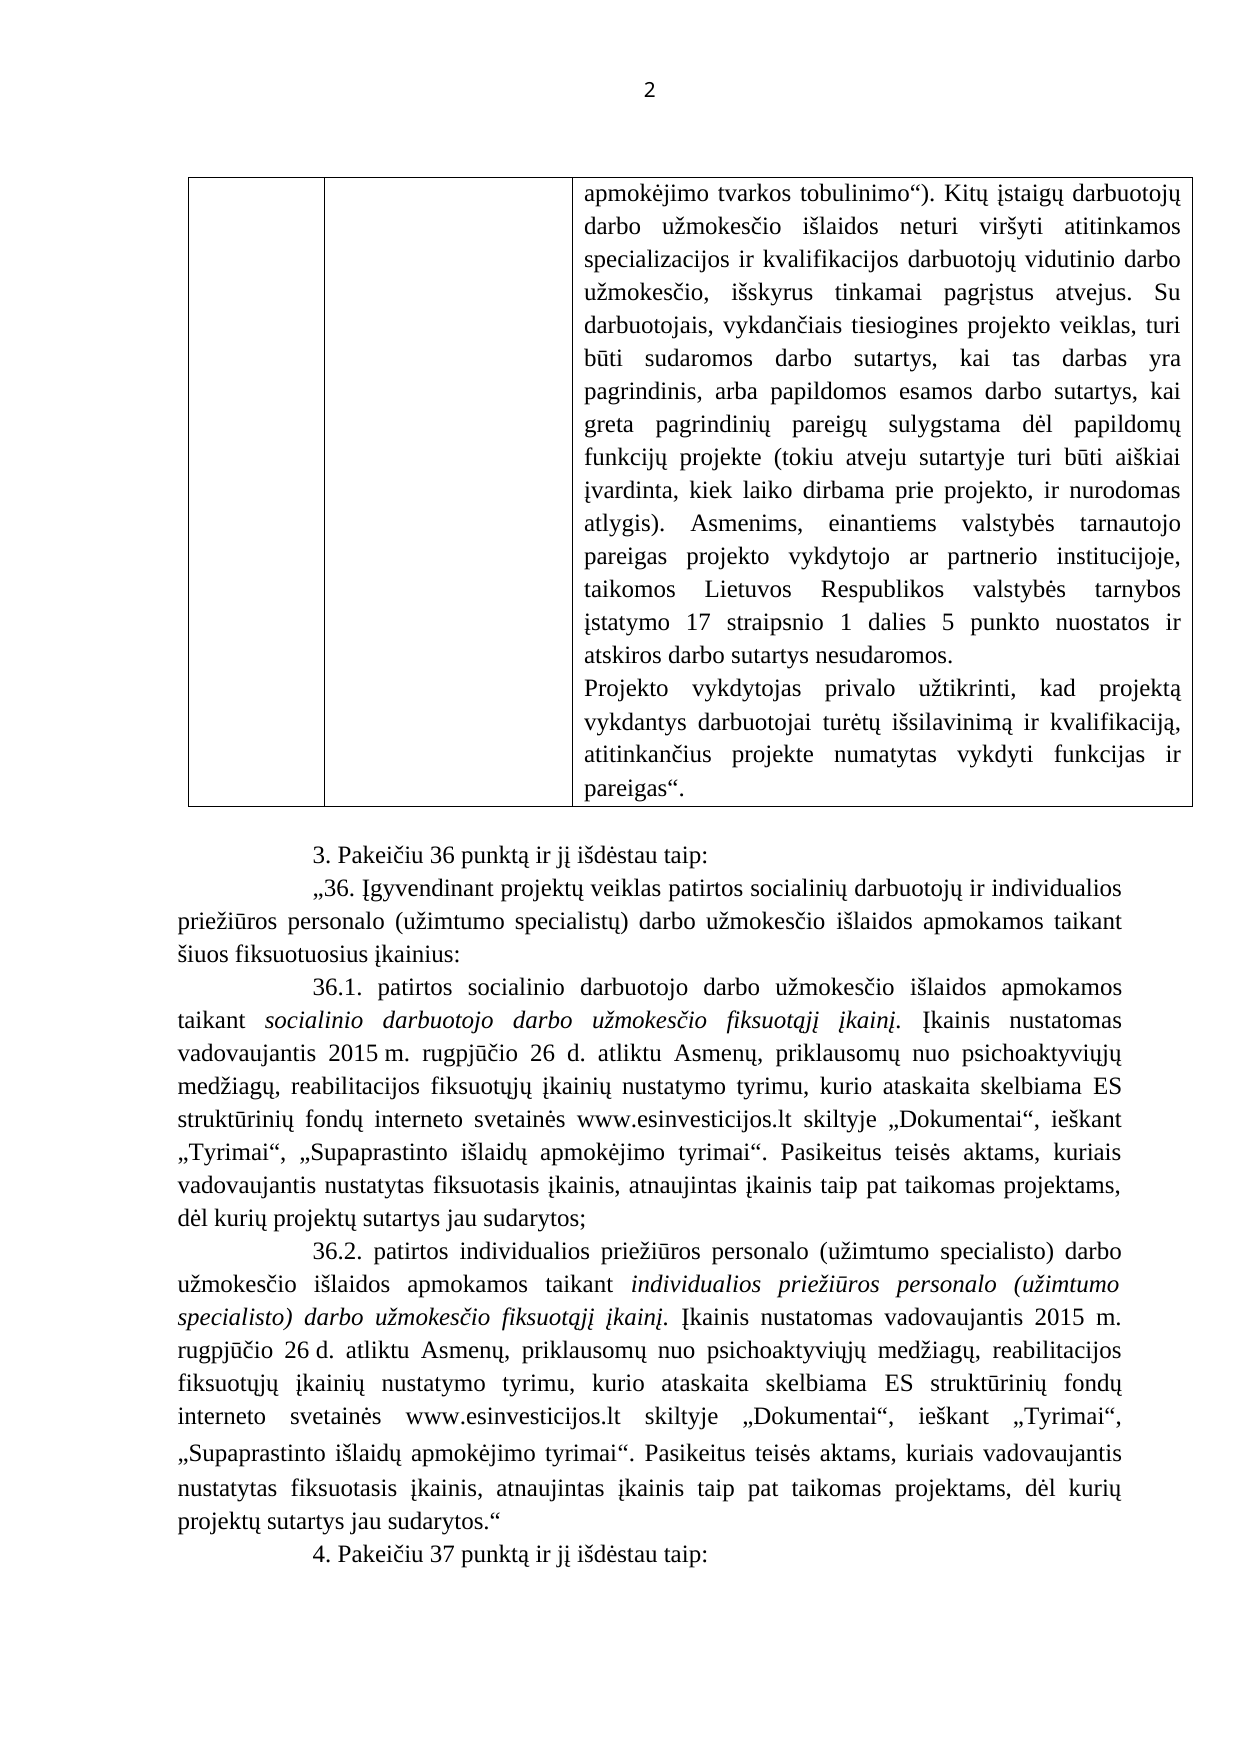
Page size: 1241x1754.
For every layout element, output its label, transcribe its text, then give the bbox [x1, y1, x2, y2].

text 36.2. patirtos individualios priežiūros personalo (užimtumo specialisto) darbo užmokesčio išlaidos apmokamos taikant individualios priežiūros personalo (užimtumo specialisto) darbo užmokesčio fiksuotąjį įkainį. Įkainis nustatomas vadovaujantis 2015 m. rugpjūčio 26 d. atliktu Asmenų, priklausomų nuo psichoaktyviųjų medžiagų, reabilitacijos fiksuotųjų įkainių nustatymo tyrimu, kurio ataskaita skelbiama ES struktūrinių fondų interneto svetainės www.esinvesticijos.lt skiltyje „Dokumentai“, ieškant „Tyrimai“, „Supaprastinto išlaidų apmokėjimo tyrimai“. Pasikeitus teisės aktams, kuriais vadovaujantis nustatytas fiksuotasis įkainis, atnaujintas įkainis taip pat taikomas projektams, dėl kurių projektų sutartys jau sudarytos.“ [177, 1236, 1122, 1535]
text 3. Pakeičiu 36 punktą ir jį išdėstau taip: [177, 840, 1122, 868]
text „36. Įgyvendinant projektų veiklas patirtos socialinių darbuotojų ir individualios priežiūros personalo (užimtumo specialistų) darbo užmokesčio išlaidos apmokamos taikant šiuos fiksuotuosius įkainius: [177, 873, 1122, 967]
table_header [189, 178, 324, 806]
table_header [325, 178, 572, 806]
text 4. Pakeičiu 37 punktą ir jį išdėstau taip: [177, 1539, 1122, 1568]
text 36.1. patirtos socialinio darbuotojo darbo užmokesčio išlaidos apmokamos taikant socialinio darbuotojo darbo užmokesčio fiksuotąjį įkainį. Įkainis nustatomas vadovaujantis 2015 m. rugpjūčio 26 d. atliktu Asmenų, priklausomų nuo psichoaktyviųjų medžiagų, reabilitacijos fiksuotųjų įkainių nustatymo tyrimu, kurio ataskaita skelbiama ES struktūrinių fondų interneto svetainės www.esinvesticijos.lt skiltyje „Dokumentai“, ieškant „Tyrimai“, „Supaprastinto išlaidų apmokėjimo tyrimai“. Pasikeitus teisės aktams, kuriais vadovaujantis nustatytas fiksuotasis įkainis, atnaujintas įkainis taip pat taikomas projektams, dėl kurių projektų sutartys jau sudarytos; [177, 972, 1122, 1232]
table_header apmokėjimo tvarkos tobulinimo“). Kitų įstaigų darbuotojų darbo užmokesčio išlaidos neturi viršyti atitinkamos specializacijos ir kvalifikacijos darbuotojų vidutinio darbo užmokesčio, išskyrus tinkamai pagrįstus atvejus. Su darbuotojais, vykdančiais tiesiogines projekto veiklas, turi būti sudaromos darbo sutartys, kai tas darbas yra pagrindinis, arba papildomos esamos darbo sutartys, kai greta pagrindinių pareigų sulygstama dėl papildomų funkcijų projekte (tokiu atveju sutartyje turi būti aiškiai įvardinta, kiek laiko dirbama prie projekto, ir nurodomas atlygis). Asmenims, einantiems valstybės tarnautojo pareigas projekto vykdytojo ar partnerio institucijoje, taikomos Lietuvos Respublikos valstybės tarnybos įstatymo 17 straipsnio 1 dalies 5 punkto nuostatos ir atskiros darbo sutartys nesudaromos. Projekto vykdytojas privalo užtikrinti, kad projektą vykdantys darbuotojai turėtų išsilavinimą ir kvalifikaciją, atitinkančius projekte numatytas vykdyti funkcijas ir pareigas“. [573, 178, 1192, 806]
